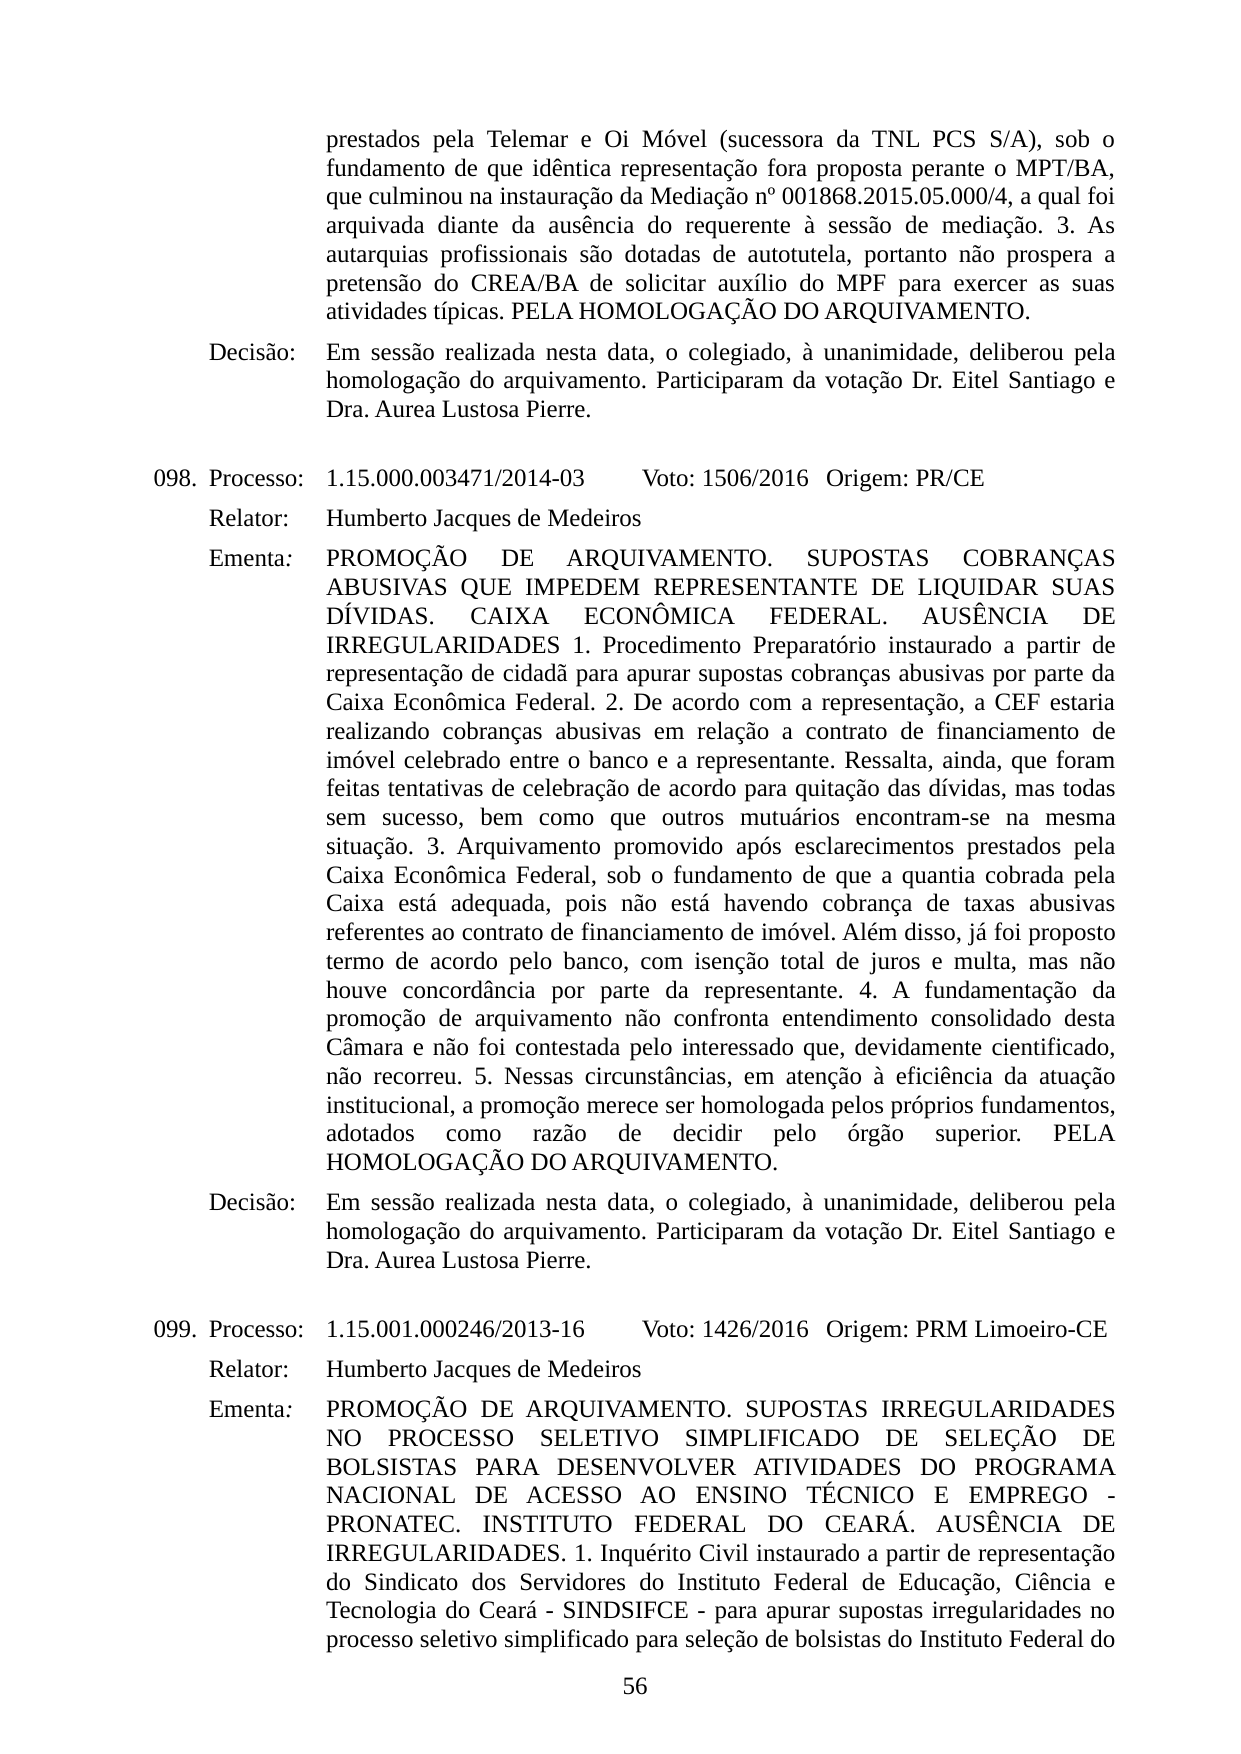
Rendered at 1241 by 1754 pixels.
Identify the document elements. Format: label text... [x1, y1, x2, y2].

table_cell prestados pela Telemar e Oi Móvel (sucessora da TNL PCS S/A), sob o fundamento de que idêntica representação fora proposta perante o MPT/BA, que culminou na instauração da Mediação nº 001868.2015.05.000/4, a qual foi arquivada diante da ausência do requerente à sessão de mediação. 3. As autarquias profissionais são dotadas de autotutela, portanto não prospera a pretensão do CREA/BA de solicitar auxílio do MPF para exercer as suas atividades típicas. PELA HOMOLOGAÇÃO DO ARQUIVAMENTO. [320, 118, 1122, 331]
table_cell [148, 538, 203, 1182]
table_cell [203, 118, 320, 331]
table_header Origem: PR/CE [820, 457, 1122, 497]
table_header 1.15.000.003471/2014-03 [320, 457, 636, 497]
table_header Voto: 1506/2016 [636, 457, 820, 497]
table_header 1.15.001.000246/2013-16 [320, 1308, 636, 1348]
table_cell Ementa: [203, 1389, 320, 1659]
table_header Voto: 1426/2016 [636, 1308, 820, 1348]
table_cell [148, 1182, 203, 1279]
table_cell Relator: [203, 498, 320, 538]
table_header 098. [148, 457, 203, 497]
table_header Processo: [203, 457, 320, 497]
table_header Origem: PRM Limoeiro-CE [820, 1308, 1122, 1348]
table_cell Humberto Jacques de Medeiros [320, 1348, 1122, 1388]
table_cell Em sessão realizada nesta data, o colegiado, à unanimidade, deliberou pela homologação do arquivamento. Participaram da votação Dr. Eitel Santiago e Dra. Aurea Lustosa Pierre. [320, 331, 1122, 428]
table_header 099. [148, 1308, 203, 1348]
table_cell [148, 498, 203, 538]
table_cell Decisão: [203, 331, 320, 428]
table_cell [148, 118, 203, 331]
table_cell Ementa: [203, 538, 320, 1182]
table_cell [148, 331, 203, 428]
table_cell PROMOÇÃO DE ARQUIVAMENTO. SUPOSTAS IRREGULARIDADES NO PROCESSO SELETIVO SIMPLIFICADO DE SELEÇÃO DE BOLSISTAS PARA DESENVOLVER ATIVIDADES DO PROGRAMA NACIONAL DE ACESSO AO ENSINO TÉCNICO E EMPREGO - PRONATEC. INSTITUTO FEDERAL DO CEARÁ. AUSÊNCIA DE IRREGULARIDADES. 1. Inquérito Civil instaurado a partir de representação do Sindicato dos Servidores do Instituto Federal de Educação, Ciência e Tecnologia do Ceará - SINDSIFCE - para apurar supostas irregularidades no processo seletivo simplificado para seleção de bolsistas do Instituto Federal do [320, 1389, 1122, 1659]
table_cell Em sessão realizada nesta data, o colegiado, à unanimidade, deliberou pela homologação do arquivamento. Participaram da votação Dr. Eitel Santiago e Dra. Aurea Lustosa Pierre. [320, 1182, 1122, 1279]
table_cell Relator: [203, 1348, 320, 1388]
table_cell Humberto Jacques de Medeiros [320, 498, 1122, 538]
table_cell Decisão: [203, 1182, 320, 1279]
table_cell [148, 1348, 203, 1388]
table_cell PROMOÇÃO DE ARQUIVAMENTO. SUPOSTAS COBRANÇAS ABUSIVAS QUE IMPEDEM REPRESENTANTE DE LIQUIDAR SUAS DÍVIDAS. CAIXA ECONÔMICA FEDERAL. AUSÊNCIA DE IRREGULARIDADES 1. Procedimento Preparatório instaurado a partir de representação de cidadã para apurar supostas cobranças abusivas por parte da Caixa Econômica Federal. 2. De acordo com a representação, a CEF estaria realizando cobranças abusivas em relação a contrato de financiamento de imóvel celebrado entre o banco e a representante. Ressalta, ainda, que foram feitas tentativas de celebração de acordo para quitação das dívidas, mas todas sem sucesso, bem como que outros mutuários encontram-se na mesma situação. 3. Arquivamento promovido após esclarecimentos prestados pela Caixa Econômica Federal, sob o fundamento de que a quantia cobrada pela Caixa está adequada, pois não está havendo cobrança de taxas abusivas referentes ao contrato de financiamento de imóvel. Além disso, já foi proposto termo de acordo pelo banco, com isenção total de juros e multa, mas não houve concordância por parte da representante. 4. A fundamentação da promoção de arquivamento não confronta entendimento consolidado desta Câmara e não foi contestada pelo interessado que, devidamente cientificado, não recorreu. 5. Nessas circunstâncias, em atenção à eficiência da atuação institucional, a promoção merece ser homologada pelos próprios fundamentos, adotados como razão de decidir pelo órgão superior. PELA HOMOLOGAÇÃO DO ARQUIVAMENTO. [320, 538, 1122, 1182]
table_header Processo: [203, 1308, 320, 1348]
table_cell [148, 1389, 203, 1659]
